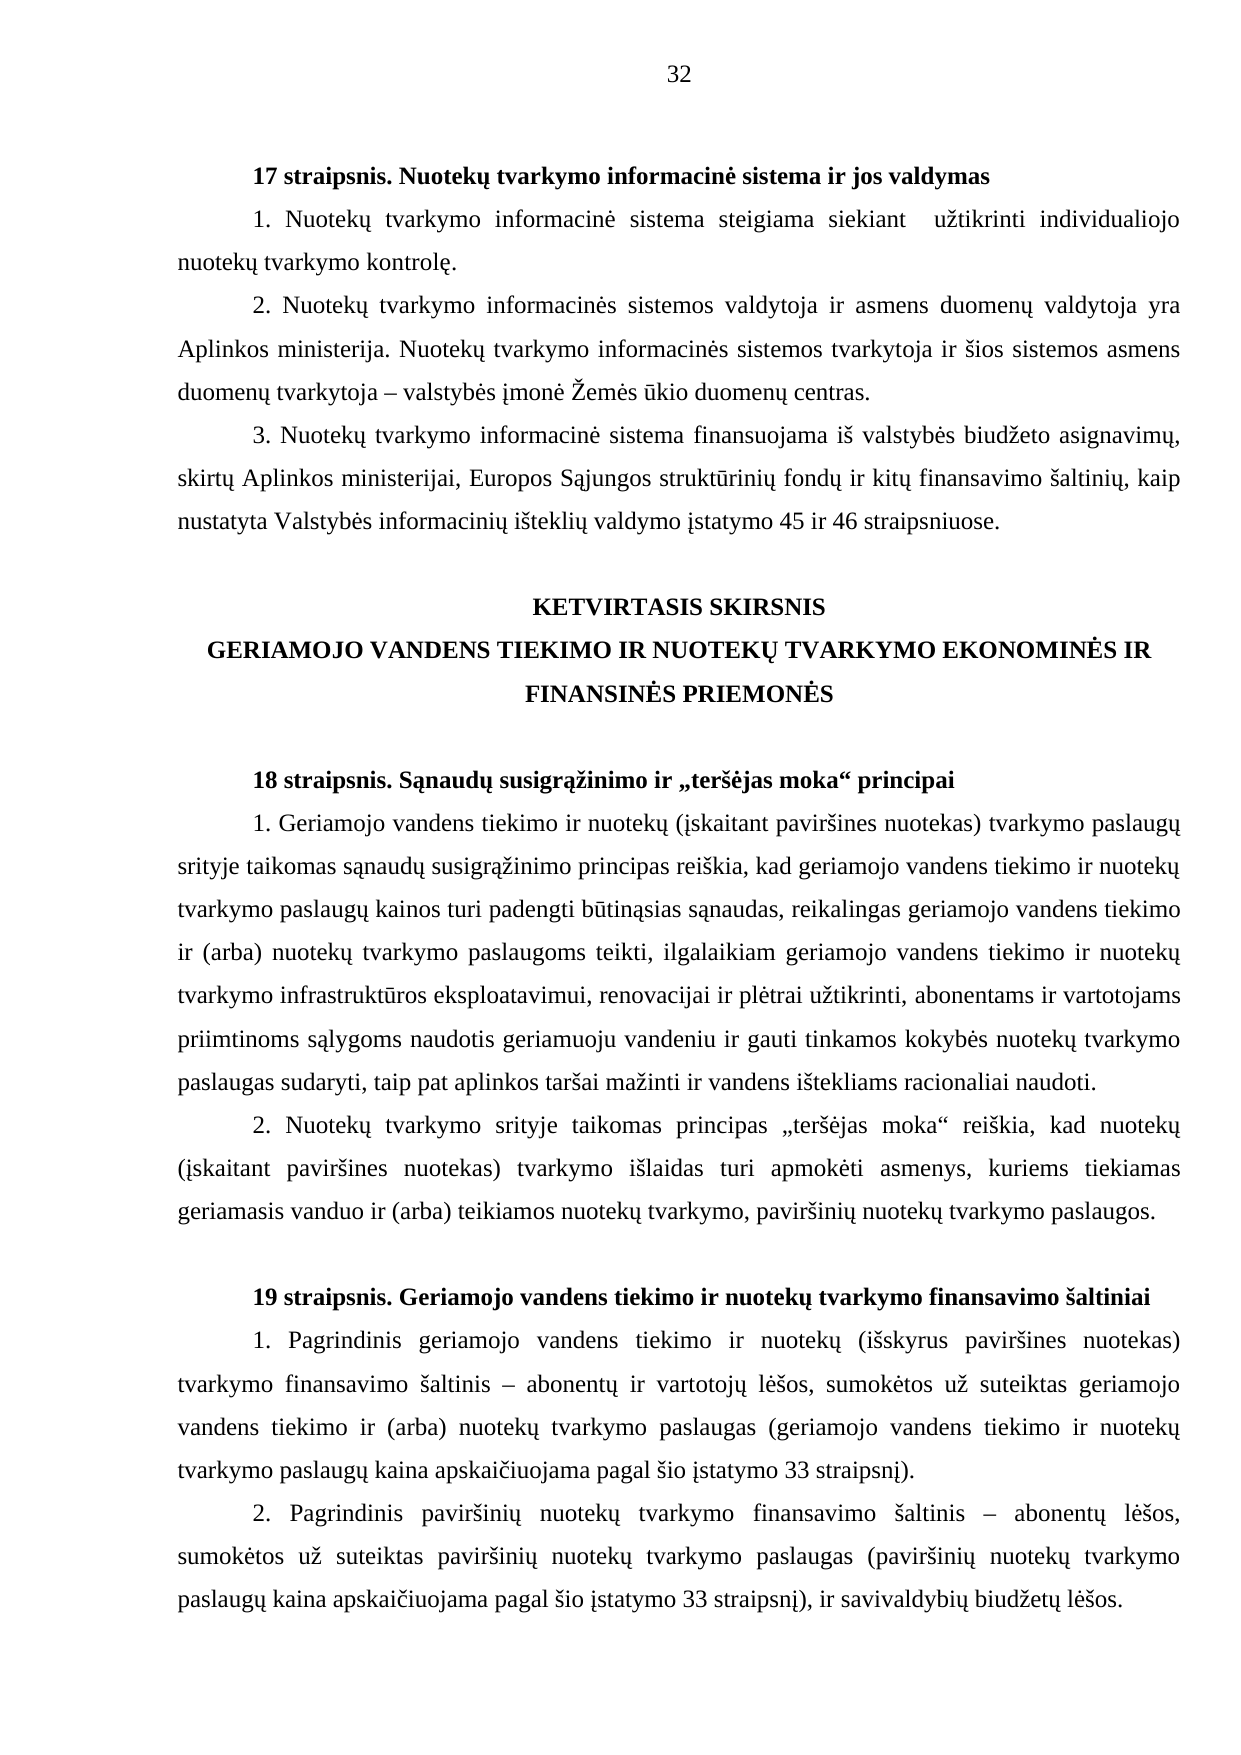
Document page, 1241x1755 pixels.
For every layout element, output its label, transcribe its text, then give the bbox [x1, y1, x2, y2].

text 17 straipsnis. Nuotekų tvarkymo informacinė sistema ir jos valdymas [177, 161, 1181, 190]
text 2. Nuotekų tvarkymo informacinės sistemos valdytoja ir asmens duomenų valdytoja yra Aplinkos ministerija. Nuotekų tvarkymo informacinės sistemos tvarkytoja ir šios sistemos asmens duomenų tvarkytoja – valstybės įmonė Žemės ūkio duomenų centras. [177, 291, 1181, 406]
text 1. Pagrindinis geriamojo vandens tiekimo ir nuotekų (išskyrus paviršines nuotekas) tvarkymo finansavimo šaltinis – abonentų ir vartotojų lėšos, sumokėtos už suteiktas geriamojo vandens tiekimo ir (arba) nuotekų tvarkymo paslaugas (geriamojo vandens tiekimo ir nuotekų tvarkymo paslaugų kaina apskaičiuojama pagal šio įstatymo 33 straipsnį). [177, 1326, 1181, 1484]
text 2. Pagrindinis paviršinių nuotekų tvarkymo finansavimo šaltinis – abonentų lėšos, sumokėtos už suteiktas paviršinių nuotekų tvarkymo paslaugas (paviršinių nuotekų tvarkymo paslaugų kaina apskaičiuojama pagal šio įstatymo 33 straipsnį), ir savivaldybių biudžetų lėšos. [177, 1498, 1181, 1613]
text GERIAMOJO VANDENS TIEKIMO IR NUOTEKŲ TVARKYMO EKONOMINĖS IR FINANSINĖS PRIEMONĖS [177, 636, 1181, 707]
text KETVIRTASIS SKIRSNIS [177, 592, 1181, 621]
text 1. Geriamojo vandens tiekimo ir nuotekų (įskaitant paviršines nuotekas) tvarkymo paslaugų srityje taikomas sąnaudų susigrąžinimo principas reiškia, kad geriamojo vandens tiekimo ir nuotekų tvarkymo paslaugų kainos turi padengti būtinąsias sąnaudas, reikalingas geriamojo vandens tiekimo ir (arba) nuotekų tvarkymo paslaugoms teikti, ilgalaikiam geriamojo vandens tiekimo ir nuotekų tvarkymo infrastruktūros eksploatavimui, renovacijai ir plėtrai užtikrinti, abonentams ir vartotojams priimtinoms sąlygoms naudotis geriamuoju vandeniu ir gauti tinkamos kokybės nuotekų tvarkymo paslaugas sudaryti, taip pat aplinkos taršai mažinti ir vandens ištekliams racionaliai naudoti. [177, 808, 1181, 1096]
text 2. Nuotekų tvarkymo srityje taikomas principas „teršėjas moka“ reiškia, kad nuotekų (įskaitant paviršines nuotekas) tvarkymo išlaidas turi apmokėti asmenys, kuriems tiekiamas geriamasis vanduo ir (arba) teikiamos nuotekų tvarkymo, paviršinių nuotekų tvarkymo paslaugos. [177, 1110, 1181, 1225]
text 1. Nuotekų tvarkymo informacinė sistema steigiama siekiant užtikrinti individualiojo nuotekų tvarkymo kontrolę. [177, 204, 1181, 276]
text 19 straipsnis. Geriamojo vandens tiekimo ir nuotekų tvarkymo finansavimo šaltiniai [177, 1282, 1181, 1311]
text 3. Nuotekų tvarkymo informacinė sistema finansuojama iš valstybės biudžeto asignavimų, skirtų Aplinkos ministerijai, Europos Sąjungos struktūrinių fondų ir kitų finansavimo šaltinių, kaip nustatyta Valstybės informacinių išteklių valdymo įstatymo 45 ir 46 straipsniuose. [177, 420, 1181, 535]
text 18 straipsnis. Sąnaudų susigrąžinimo ir „teršėjas moka“ principai [177, 765, 1181, 794]
